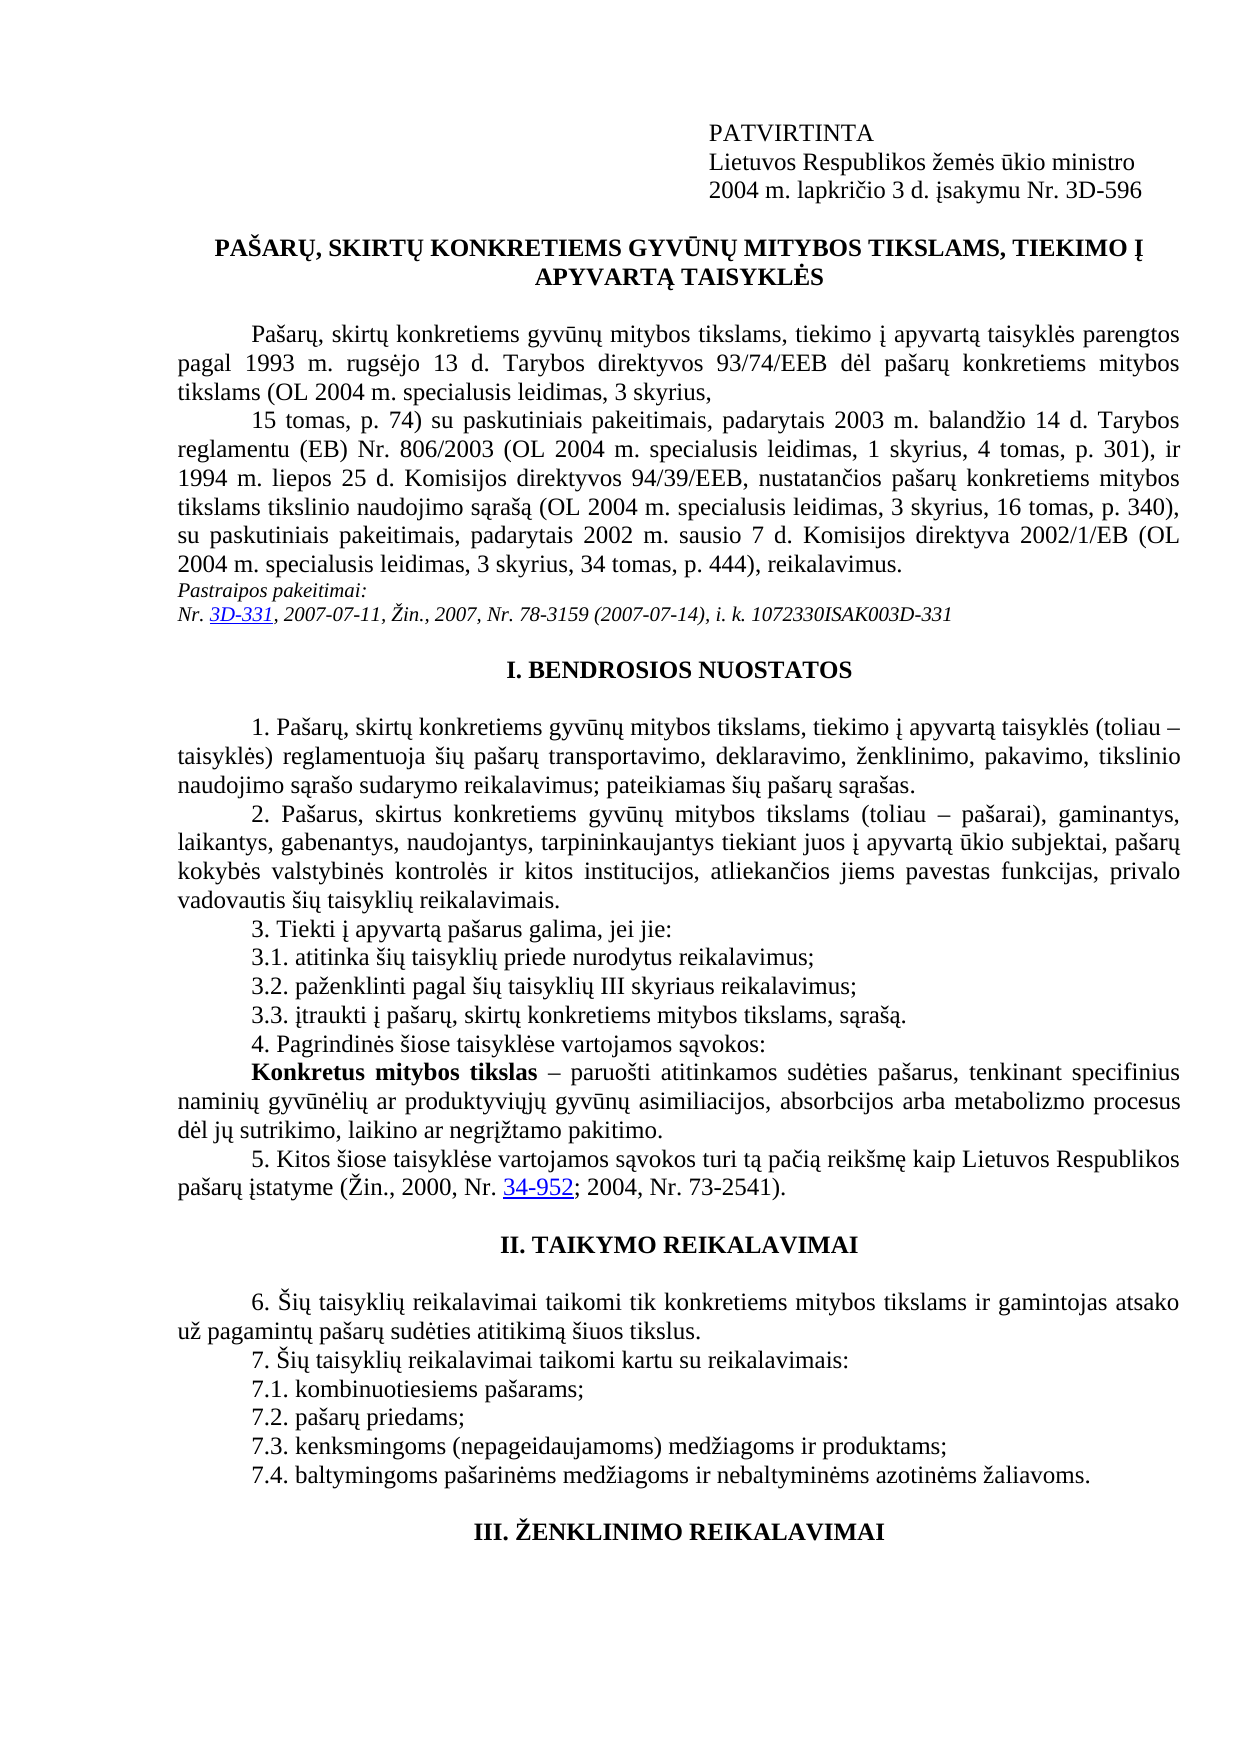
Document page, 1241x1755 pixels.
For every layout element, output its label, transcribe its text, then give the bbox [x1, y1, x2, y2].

text 7.2. pašarų priedams; [177, 1402, 1181, 1431]
text Nr. 3D-331, 2007-07-11, Žin., 2007, Nr. 78-3159 (2007-07-14), i. k. 1072330ISAK003D-331 [177, 602, 1181, 626]
text PAŠARŲ, SKIRTŲ KONKRETIEMS GYVŪNŲ MITYBOS TIKSLAMS, TIEKIMO Į Apyvartą TAISYKLĖS [177, 233, 1181, 291]
text 3. Tiekti į apyvartą pašarus galima, jei jie: [177, 914, 1181, 942]
text 3.3. įtraukti į pašarų, skirtų konkretiems mitybos tikslams, sąrašą. [177, 1000, 1181, 1029]
text 3.1. atitinka šių taisyklių priede nurodytus reikalavimus; [177, 942, 1181, 971]
text 7.1. kombinuotiesiems pašarams; [177, 1374, 1181, 1402]
text 2. Pašarus, skirtus konkretiems gyvūnų mitybos tikslams (toliau – pašarai), gaminantys, laikantys, gabenantys, naudojantys, tarpininkaujantys tiekiant juos į apyvartą ūkio subjektai, pašarų kokybės valstybinės kontrolės ir kitos institucijos, atliekančios jiems pavestas funkcijas, privalo vadovautis šių taisyklių reikalavimais. [177, 799, 1181, 914]
text 3.2. paženklinti pagal šių taisyklių III skyriaus reikalavimus; [177, 971, 1181, 1000]
text 15 tomas, p. 74) su paskutiniais pakeitimais, padarytais 2003 m. balandžio 14 d. Tarybos reglamentu (EB) Nr. 806/2003 (OL 2004 m. specialusis leidimas, 1 skyrius, 4 tomas, p. 301), ir 1994 m. liepos 25 d. Komisijos direktyvos 94/39/EEB, nustatančios pašarų konkretiems mitybos tikslams tikslinio naudojimo sąrašą (OL 2004 m. specialusis leidimas, 3 skyrius, 16 tomas, p. 340), su paskutiniais pakeitimais, padarytais 2002 m. sausio 7 d. Komisijos direktyva 2002/1/EB (OL 2004 m. specialusis leidimas, 3 skyrius, 34 tomas, p. 444), reikalavimus. [177, 406, 1181, 578]
text I. BENDROSIOS NUOSTATOS [177, 655, 1181, 684]
text 5. Kitos šiose taisyklėse vartojamos sąvokos turi tą pačią reikšmę kaip Lietuvos Respublikos pašarų įstatyme (Žin., 2000, Nr. 34-952; 2004, Nr. 73-2541). [177, 1144, 1181, 1201]
text II. TAIKYMO REIKALAVIMAI [177, 1230, 1181, 1259]
text Pastraipos pakeitimai: [177, 578, 1181, 602]
text 7. Šių taisyklių reikalavimai taikomi kartu su reikalavimais: [177, 1345, 1181, 1374]
text Pašarų, skirtų konkretiems gyvūnų mitybos tikslams, tiekimo į apyvartą taisyklės parengtos pagal 1993 m. rugsėjo 13 d. Tarybos direktyvos 93/74/EEB dėl pašarų konkretiems mitybos tikslams (OL 2004 m. specialusis leidimas, 3 skyrius, [177, 319, 1181, 406]
text 6. Šių taisyklių reikalavimai taikomi tik konkretiems mitybos tikslams ir gamintojas atsako už pagamintų pašarų sudėties atitikimą šiuos tikslus. [177, 1287, 1181, 1345]
text Lietuvos Respublikos žemės ūkio ministro [177, 147, 1181, 176]
text 7.4. baltymingoms pašarinėms medžiagoms ir nebaltyminėms azotinėms žaliavoms. [177, 1460, 1181, 1489]
text Konkretus mitybos tikslas – paruošti atitinkamos sudėties pašarus, tenkinant specifinius naminių gyvūnėlių ar produktyviųjų gyvūnų asimiliacijos, absorbcijos arba metabolizmo procesus dėl jų sutrikimo, laikino ar negrįžtamo pakitimo. [177, 1057, 1181, 1144]
text 2004 m. lapkričio 3 d. įsakymu Nr. 3D-596 [177, 176, 1181, 204]
text 7.3. kenksmingoms (nepageidaujamoms) medžiagoms ir produktams; [177, 1431, 1181, 1460]
text 1. Pašarų, skirtų konkretiems gyvūnų mitybos tikslams, tiekimo į apyvartą taisyklės (toliau – taisyklės) reglamentuoja šių pašarų transportavimo, deklaravimo, ženklinimo, pakavimo, tikslinio naudojimo sąrašo sudarymo reikalavimus; pateikiamas šių pašarų sąrašas. [177, 712, 1181, 799]
text 4. Pagrindinės šiose taisyklėse vartojamos sąvokos: [177, 1029, 1181, 1057]
text III. ŽENKLINIMO REIKALAVIMAI [177, 1517, 1181, 1546]
text PATVIRTINTA [709, 118, 1181, 147]
